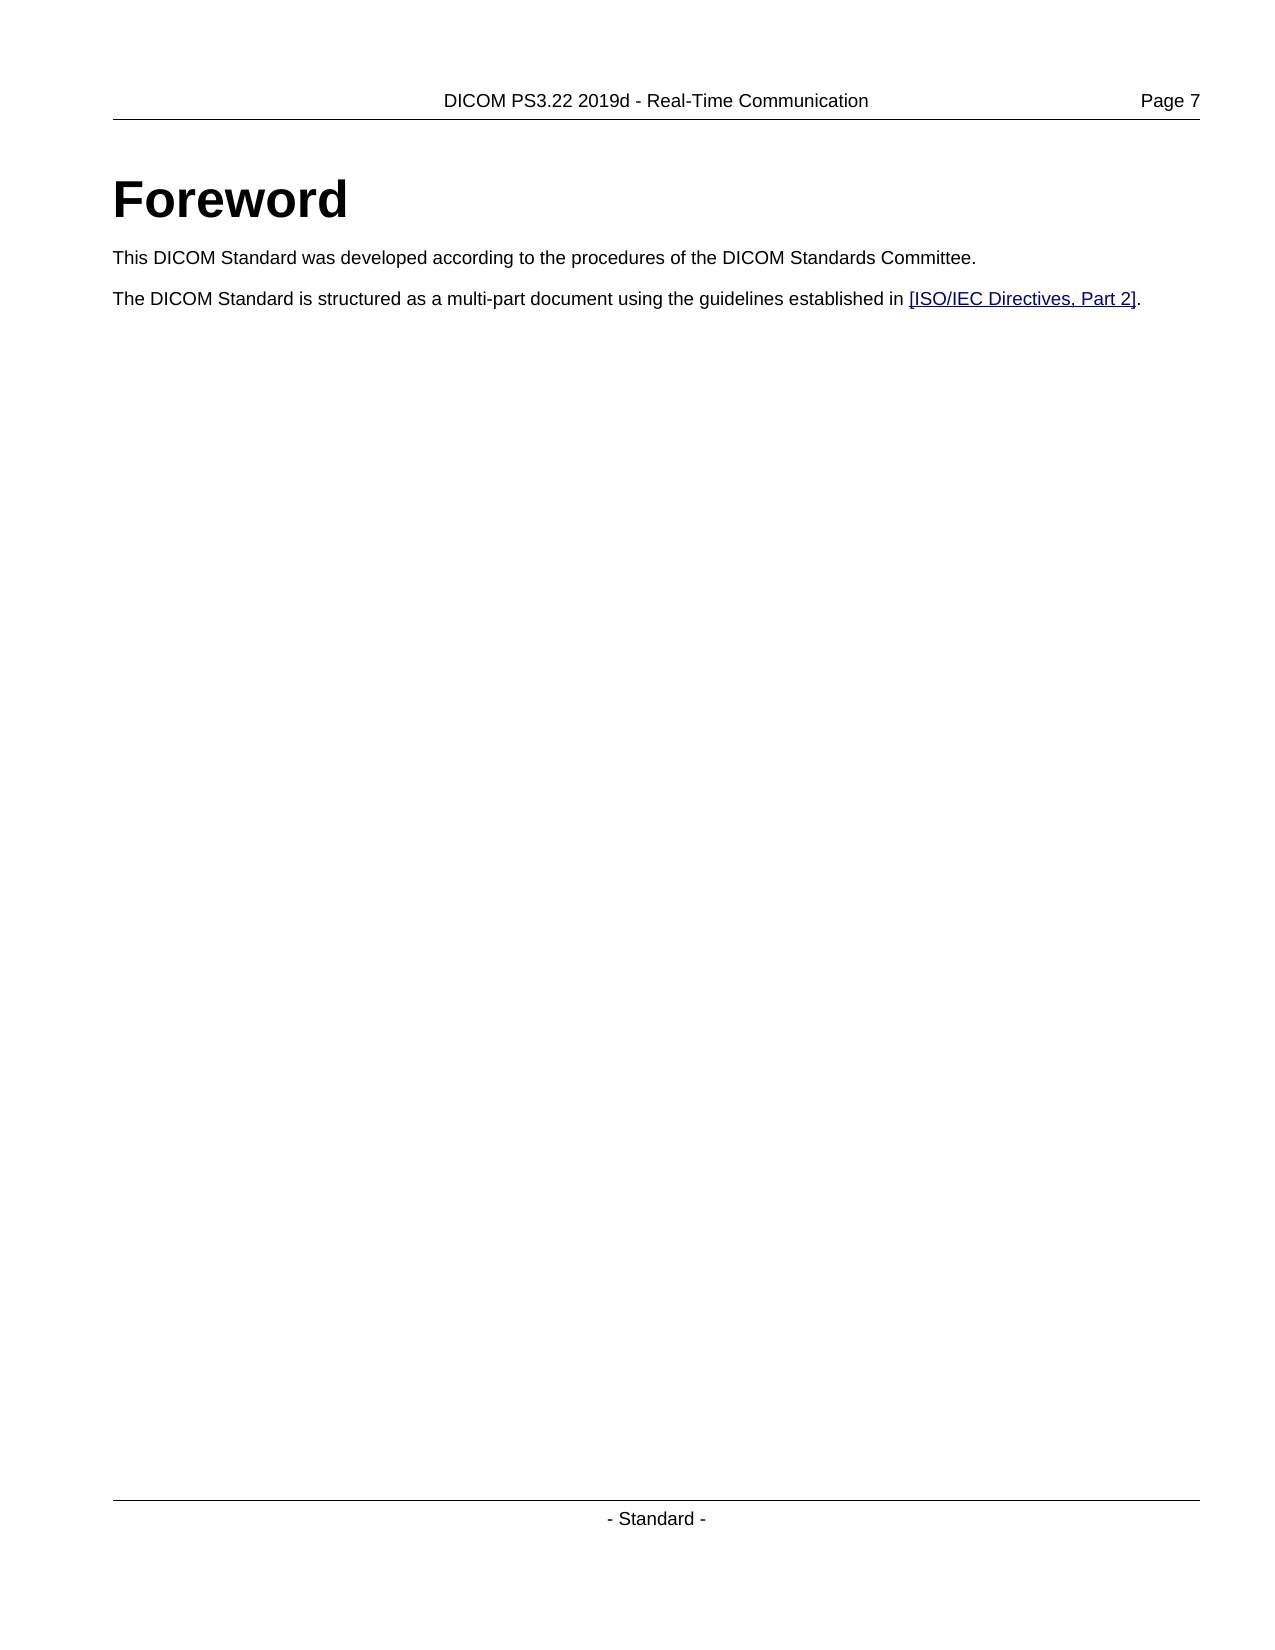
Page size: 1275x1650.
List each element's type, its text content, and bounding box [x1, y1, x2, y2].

text This DICOM Standard was developed according to the procedures of the DICOM Standards Committee. [112, 247, 1200, 269]
text The DICOM Standard is structured as a multi-part document using the guidelines established in [ISO/IEC Directives, Part 2]. [112, 287, 1200, 309]
text Foreword [112, 169, 1200, 228]
